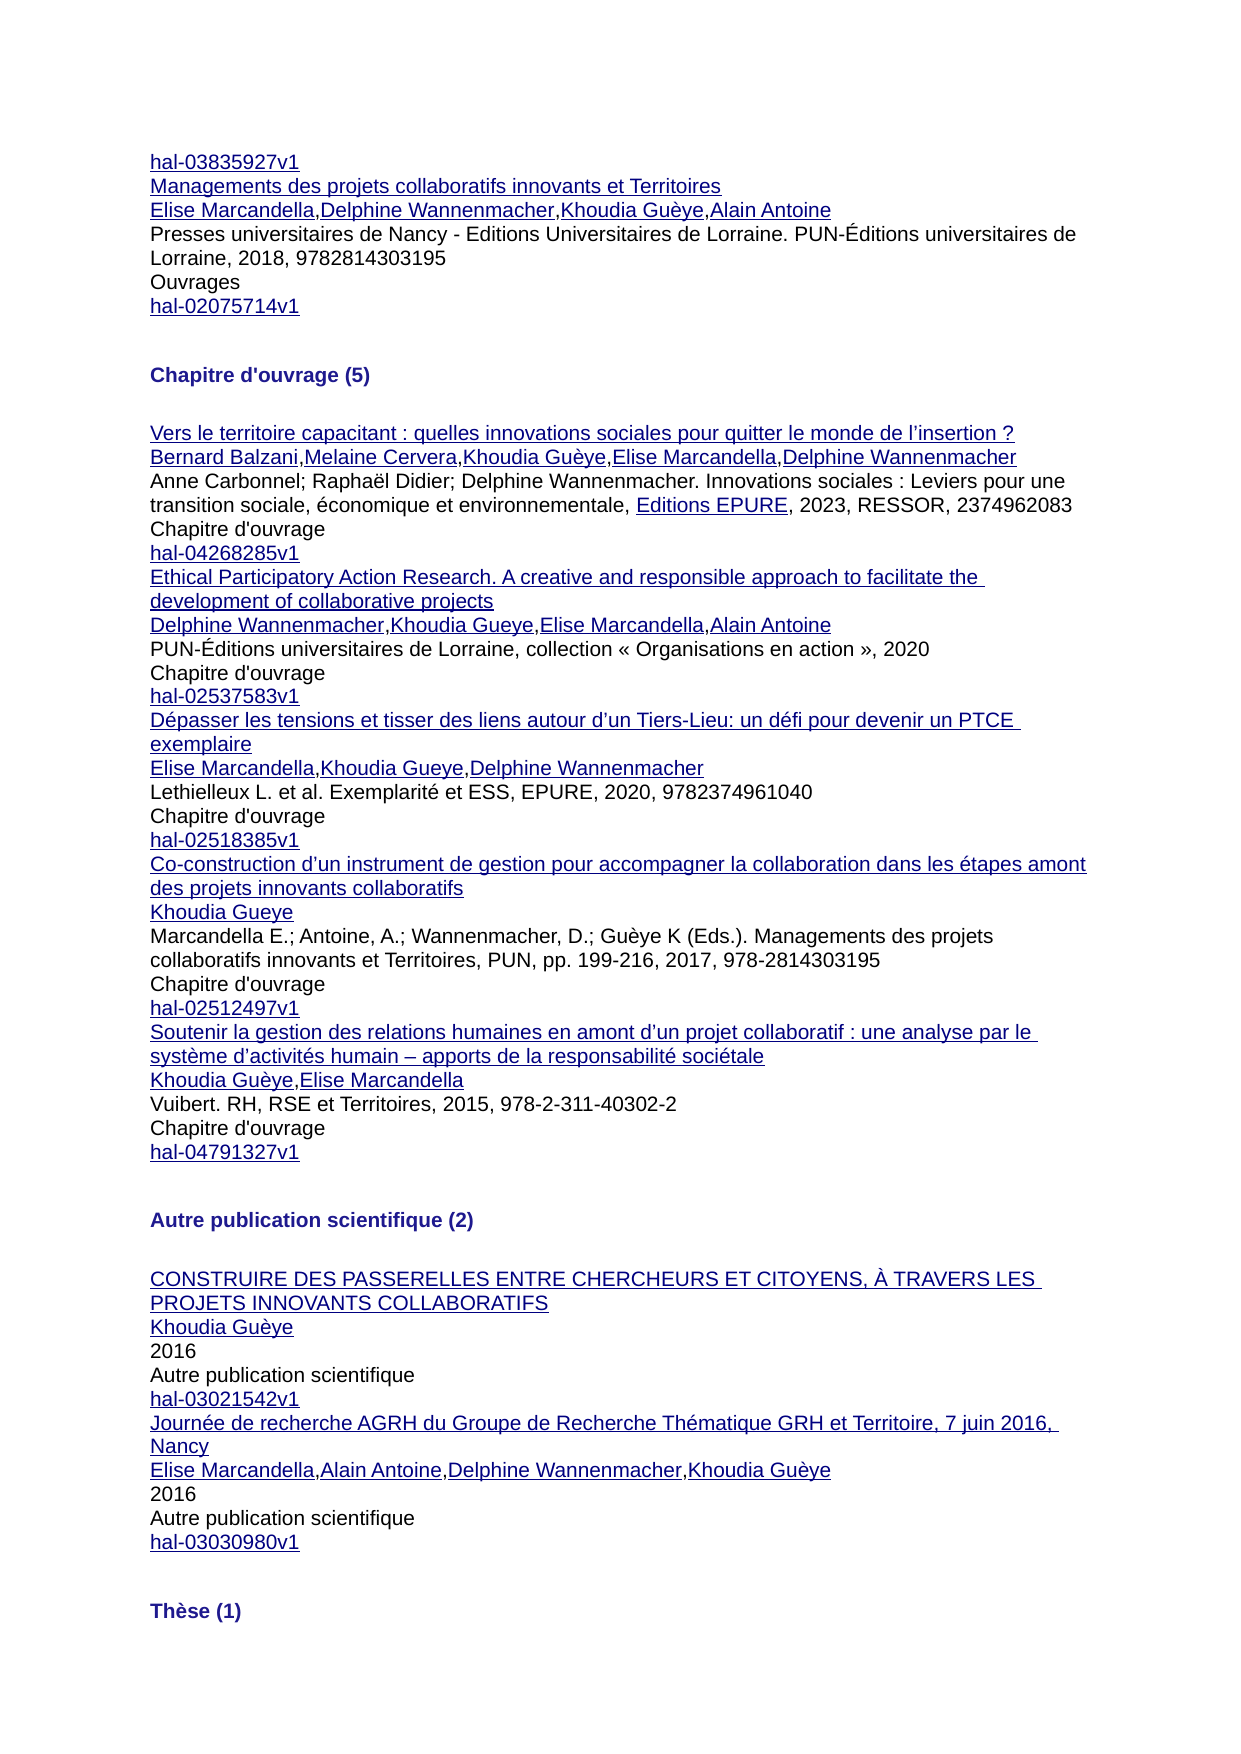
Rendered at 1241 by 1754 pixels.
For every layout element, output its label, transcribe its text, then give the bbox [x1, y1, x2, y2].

table_cell Dépasser les tensions et tisser des liens autour d’un Tiers-Lieu: un défi pour devenir un PTCE exemplaire Elise Marcandella,Khoudia Gueye,Delphine Wannenmacher Lethielleux L. et al. Exemplarité et ESS, EPURE, 2020, 9782374961040 Chapitre d'ouvrage hal-02518385v1 [150, 708, 1090, 852]
table_cell Soutenir la gestion des relations humaines en amont d’un projet collaboratif : une analyse par le système d’activités humain – apports de la responsabilité sociétale Khoudia Guèye,Elise Marcandella Vuibert. RH, RSE et Territoires, 2015, 978-2-311-40302-2 Chapitre d'ouvrage hal-04791327v1 [150, 1020, 1090, 1163]
table_header hal-03835927v1 [150, 150, 1090, 174]
table_cell Journée de recherche AGRH du Groupe de Recherche Thématique GRH et Territoire, 7 juin 2016, Nancy Elise Marcandella,Alain Antoine,Delphine Wannenmacher,Khoudia Guèye 2016 Autre publication scientifique hal-03030980v1 [150, 1410, 1090, 1554]
table_cell Ethical Participatory Action Research. A creative and responsible approach to facilitate the development of collaborative projects Delphine Wannenmacher,Khoudia Gueye,Elise Marcandella,Alain Antoine PUN-Éditions universitaires de Lorraine, collection « Organisations en action », 2020 Chapitre d'ouvrage hal-02537583v1 [150, 565, 1090, 708]
subtitle Autre publication scientifique (2) [150, 1208, 1090, 1232]
table_header Vers le territoire capacitant : quelles innovations sociales pour quitter le monde de l’insertion ? Bernard Balzani,Melaine Cervera,Khoudia Guèye,Elise Marcandella,Delphine Wannenmacher Anne Carbonnel; Raphaël Didier; Delphine Wannenmacher. Innovations sociales : Leviers pour une transition sociale, économique et environnementale, Editions EPURE, 2023, RESSOR, 2374962083 Chapitre d'ouvrage hal-04268285v1 [150, 421, 1090, 564]
table_header CONSTRUIRE DES PASSERELLES ENTRE CHERCHEURS ET CITOYENS, À TRAVERS LES PROJETS INNOVANTS COLLABORATIFS Khoudia Guèye 2016 Autre publication scientifique hal-03021542v1 [150, 1267, 1090, 1410]
table_cell Managements des projets collaboratifs innovants et Territoires Elise Marcandella,Delphine Wannenmacher,Khoudia Guèye,Alain Antoine Presses universitaires de Nancy - Editions Universitaires de Lorraine. PUN-Éditions universitaires de Lorraine, 2018, 9782814303195 Ouvrages hal-02075714v1 [150, 174, 1090, 318]
subtitle Chapitre d'ouvrage (5) [150, 362, 1090, 386]
subtitle Thèse (1) [150, 1599, 1090, 1623]
table_cell Co-construction d’un instrument de gestion pour accompagner la collaboration dans les étapes amont des projets innovants collaboratifs Khoudia Gueye Marcandella E.; Antoine, A.; Wannenmacher, D.; Guèye K (Eds.). Managements des projets collaboratifs innovants et Territoires, PUN, pp. 199-216, 2017, 978-2814303195 Chapitre d'ouvrage hal-02512497v1 [150, 852, 1090, 1020]
